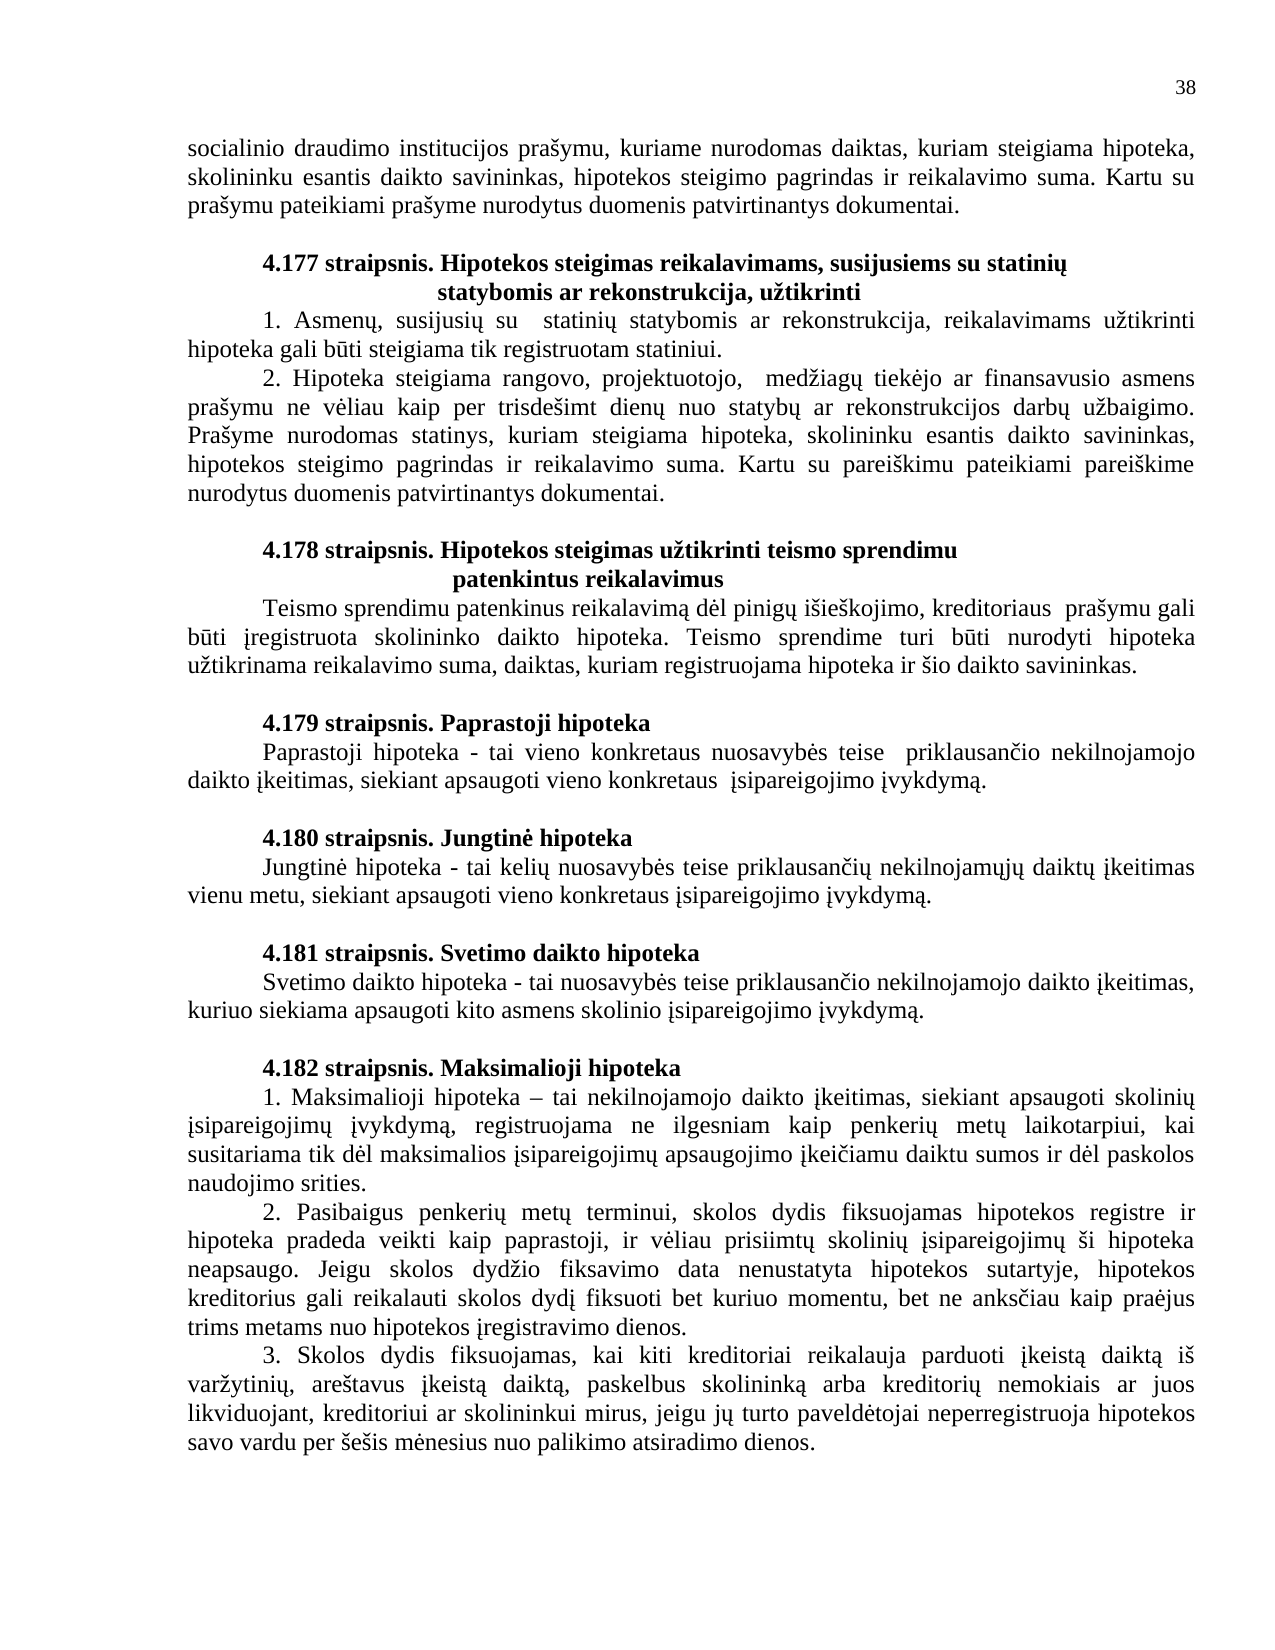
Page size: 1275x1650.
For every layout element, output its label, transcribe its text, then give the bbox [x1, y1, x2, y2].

text Svetimo daikto hipoteka - tai nuosavybės teise priklausančio nekilnojamojo daikto įkeitimas, kuriuo siekiama apsaugoti kito asmens skolinio įsipareigojimo įvykdymą. [187, 967, 1196, 1024]
text 4.181 straipsnis. Svetimo daikto hipoteka [187, 938, 1196, 967]
text patenkintus reikalavimus [187, 564, 1196, 593]
text 4.180 straipsnis. Jungtinė hipoteka [187, 823, 1196, 852]
text 3. Skolos dydis fiksuojamas, kai kiti kreditoriai reikalauja parduoti įkeistą daiktą iš varžytinių, areštavus įkeistą daiktą, paskelbus skolininką arba kreditorių nemokiais ar juos likviduojant, kreditoriui ar skolininkui mirus, jeigu jų turto paveldėtojai neperregistruoja hipotekos savo vardu per šešis mėnesius nuo palikimo atsiradimo dienos. [187, 1340, 1196, 1455]
text 2. Hipoteka steigiama rangovo, projektuotojo, medžiagų tiekėjo ar finansavusio asmens prašymu ne vėliau kaip per trisdešimt dienų nuo statybų ar rekonstrukcijos darbų užbaigimo. Prašyme nurodomas statinys, kuriam steigiama hipoteka, skolininku esantis daikto savininkas, hipotekos steigimo pagrindas ir reikalavimo suma. Kartu su pareiškimu pateikiami pareiškime nurodytus duomenis patvirtinantys dokumentai. [187, 363, 1196, 507]
text 4.178 straipsnis. Hipotekos steigimas užtikrinti teismo sprendimu [187, 535, 1196, 564]
text Teismo sprendimu patenkinus reikalavimą dėl pinigų išieškojimo, kreditoriaus prašymu gali būti įregistruota skolininko daikto hipoteka. Teismo sprendime turi būti nurodyti hipoteka užtikrinama reikalavimo suma, daiktas, kuriam registruojama hipoteka ir šio daikto savininkas. [187, 593, 1196, 679]
text 4.177 straipsnis. Hipotekos steigimas reikalavimams, susijusiems su statinių statybomis ar rekonstrukcija, užtikrinti [262, 248, 1196, 305]
text Paprastoji hipoteka - tai vieno konkretaus nuosavybės teise priklausančio nekilnojamojo daikto įkeitimas, siekiant apsaugoti vieno konkretaus įsipareigojimo įvykdymą. [187, 737, 1196, 794]
text 1. Maksimalioji hipoteka – tai nekilnojamojo daikto įkeitimas, siekiant apsaugoti skolinių įsipareigojimų įvykdymą, registruojama ne ilgesniam kaip penkerių metų laikotarpiui, kai susitariama tik dėl maksimalios įsipareigojimų apsaugojimo įkeičiamu daiktu sumos ir dėl paskolos naudojimo srities. [187, 1082, 1196, 1197]
text 2. Pasibaigus penkerių metų terminui, skolos dydis fiksuojamas hipotekos registre ir hipoteka pradeda veikti kaip paprastoji, ir vėliau prisiimtų skolinių įsipareigojimų ši hipoteka neapsaugo. Jeigu skolos dydžio fiksavimo data nenustatyta hipotekos sutartyje, hipotekos kreditorius gali reikalauti skolos dydį fiksuoti bet kuriuo momentu, bet ne anksčiau kaip praėjus trims metams nuo hipotekos įregistravimo dienos. [187, 1197, 1196, 1340]
text 4.179 straipsnis. Paprastoji hipoteka [187, 708, 1196, 737]
text 4.182 straipsnis. Maksimalioji hipoteka [187, 1053, 1196, 1082]
text socialinio draudimo institucijos prašymu, kuriame nurodomas daiktas, kuriam steigiama hipoteka, skolininku esantis daikto savininkas, hipotekos steigimo pagrindas ir reikalavimo suma. Kartu su prašymu pateikiami prašyme nurodytus duomenis patvirtinantys dokumentai. [187, 133, 1196, 219]
text 1. Asmenų, susijusių su statinių statybomis ar rekonstrukcija, reikalavimams užtikrinti hipoteka gali būti steigiama tik registruotam statiniui. [187, 305, 1196, 363]
text Jungtinė hipoteka - tai kelių nuosavybės teise priklausančių nekilnojamųjų daiktų įkeitimas vienu metu, siekiant apsaugoti vieno konkretaus įsipareigojimo įvykdymą. [187, 852, 1196, 909]
